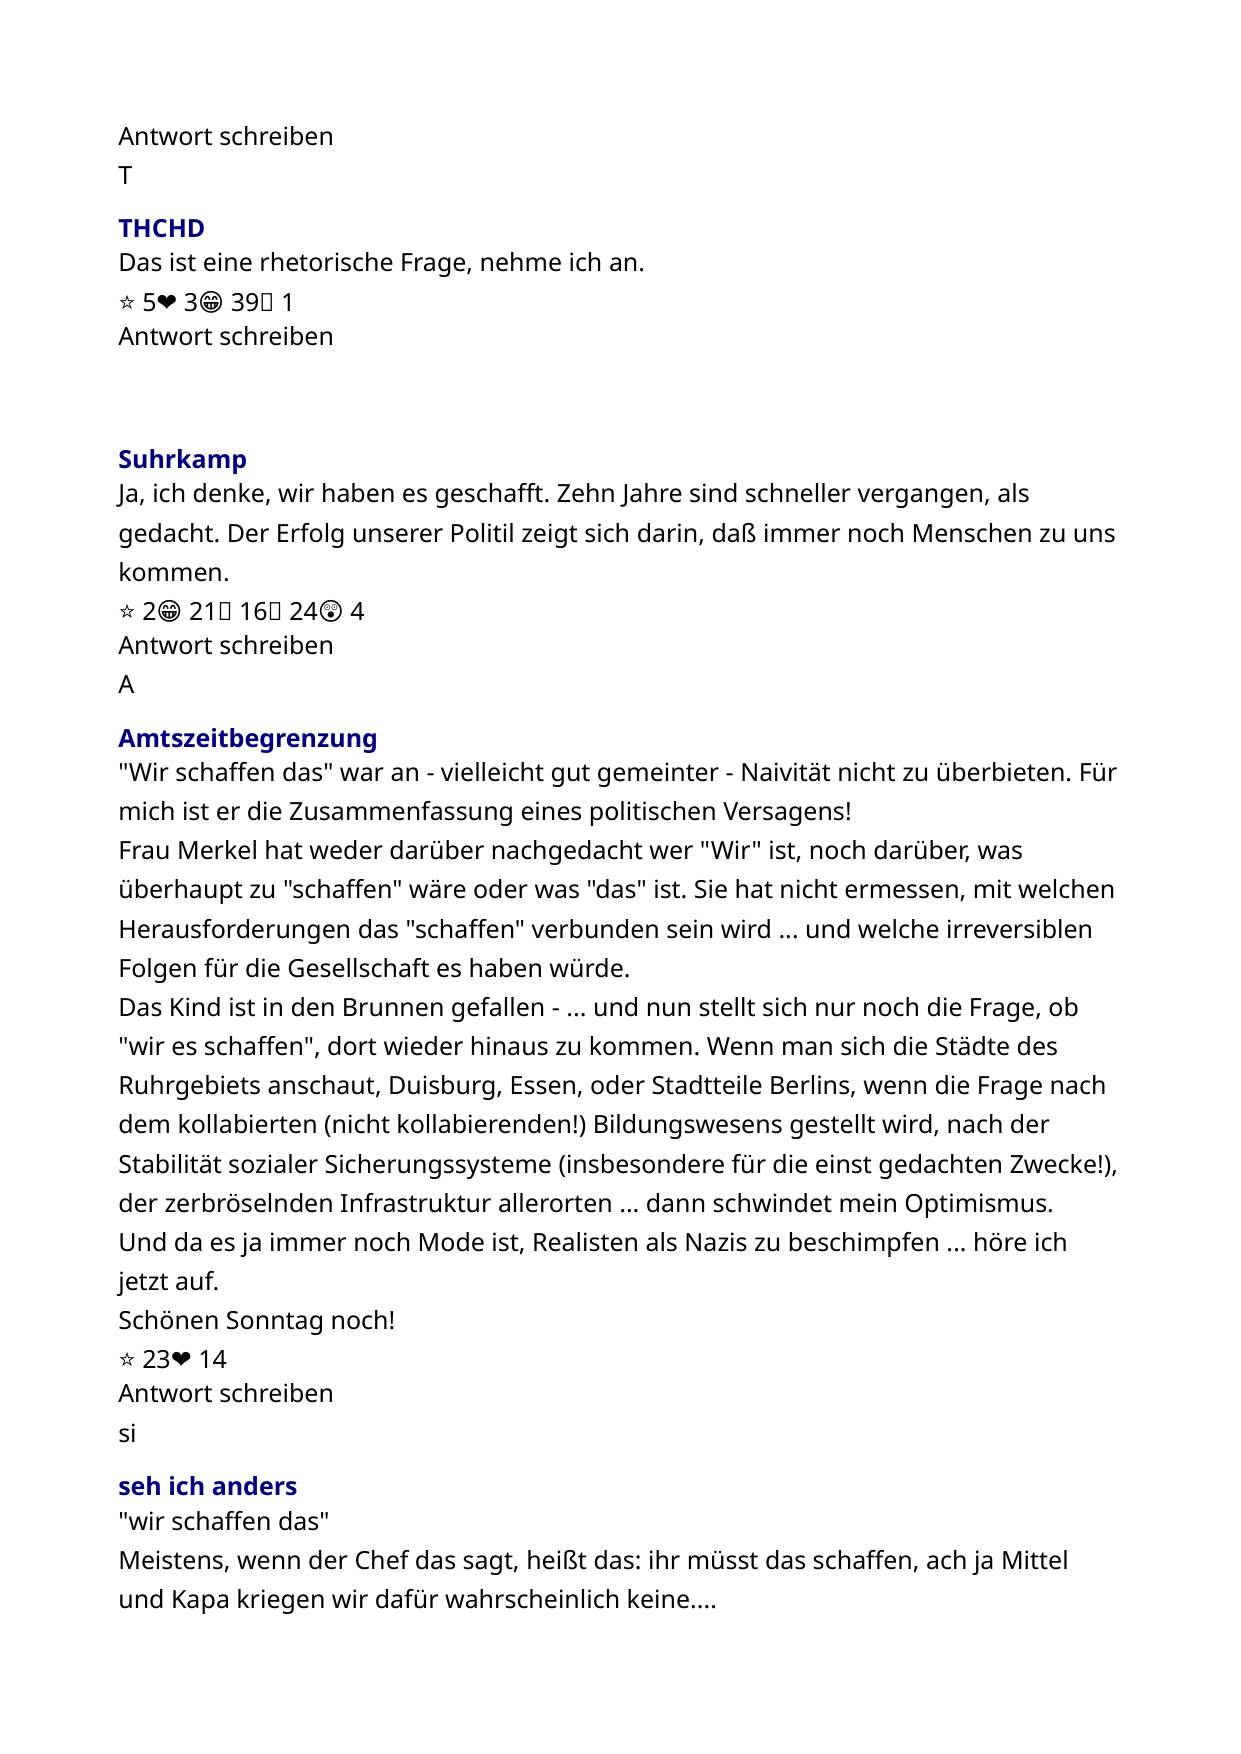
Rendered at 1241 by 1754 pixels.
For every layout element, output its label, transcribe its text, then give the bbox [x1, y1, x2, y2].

text ⭐️ 5❤️ 3😁 39🤨 1 [118, 284, 1122, 318]
text A [118, 667, 1122, 701]
subtitle seh ich anders [118, 1469, 1122, 1503]
text Antwort schreiben [118, 318, 1122, 352]
text "wir schaffen das" [118, 1503, 1122, 1537]
subtitle THCHD [118, 211, 1122, 245]
subtitle Suhrkamp [118, 442, 1122, 476]
text "Wir schaffen das" war an - vielleicht gut gemeinter - Naivität nicht zu überbieten. Für mich ist er die Zusammenfassung eines politischen Versagens! [118, 754, 1122, 828]
text Frau Merkel hat weder darüber nachgedacht wer "Wir" ist, noch darüber, was überhaupt zu "schaffen" wäre oder was "das" ist. Sie hat nicht ermessen, mit welchen Herausforderungen das "schaffen" verbunden sein wird ... und welche irreversiblen Folgen für die Gesellschaft es haben würde. [118, 833, 1122, 984]
text Antwort schreiben [118, 118, 1122, 152]
text Meistens, wenn der Chef das sagt, heißt das: ihr müsst das schaffen, ach ja Mittel und Kapa kriegen wir dafür wahrscheinlich keine.... [118, 1542, 1122, 1616]
text Antwort schreiben [118, 1376, 1122, 1410]
text ⭐️ 23❤️ 14 [118, 1342, 1122, 1376]
text Und da es ja immer noch Mode ist, Realisten als Nazis zu beschimpfen ... höre ich jetzt auf. [118, 1224, 1122, 1298]
text T [118, 157, 1122, 191]
subtitle Amtszeitbegrenzung [118, 721, 1122, 754]
text Schönen Sonntag noch! [118, 1303, 1122, 1337]
text Das ist eine rhetorische Frage, nehme ich an. [118, 245, 1122, 279]
text ⭐️ 2😁 21🙁 16🤨 24😲 4 [118, 593, 1122, 628]
text Ja, ich denke, wir haben es geschafft. Zehn Jahre sind schneller vergangen, als gedacht. Der Erfolg unserer Politil zeigt sich darin, daß immer noch Menschen zu uns kommen. [118, 476, 1122, 588]
text Das Kind ist in den Brunnen gefallen - ... und nun stellt sich nur noch die Frage, ob "wir es schaffen", dort wieder hinaus zu kommen. Wenn man sich die Städte des Ruhrgebiets anschaut, Duisburg, Essen, oder Stadtteile Berlins, wenn die Frage nach dem kollabierten (nicht kollabierenden!) Bildungswesens gestellt wird, nach der Stabilität sozialer Sicherungssysteme (insbesondere für die einst gedachten Zwecke!), der zerbröselnden Infrastruktur allerorten ... dann schwindet mein Optimismus. [118, 989, 1122, 1219]
text si [118, 1415, 1122, 1449]
text Antwort schreiben [118, 628, 1122, 662]
